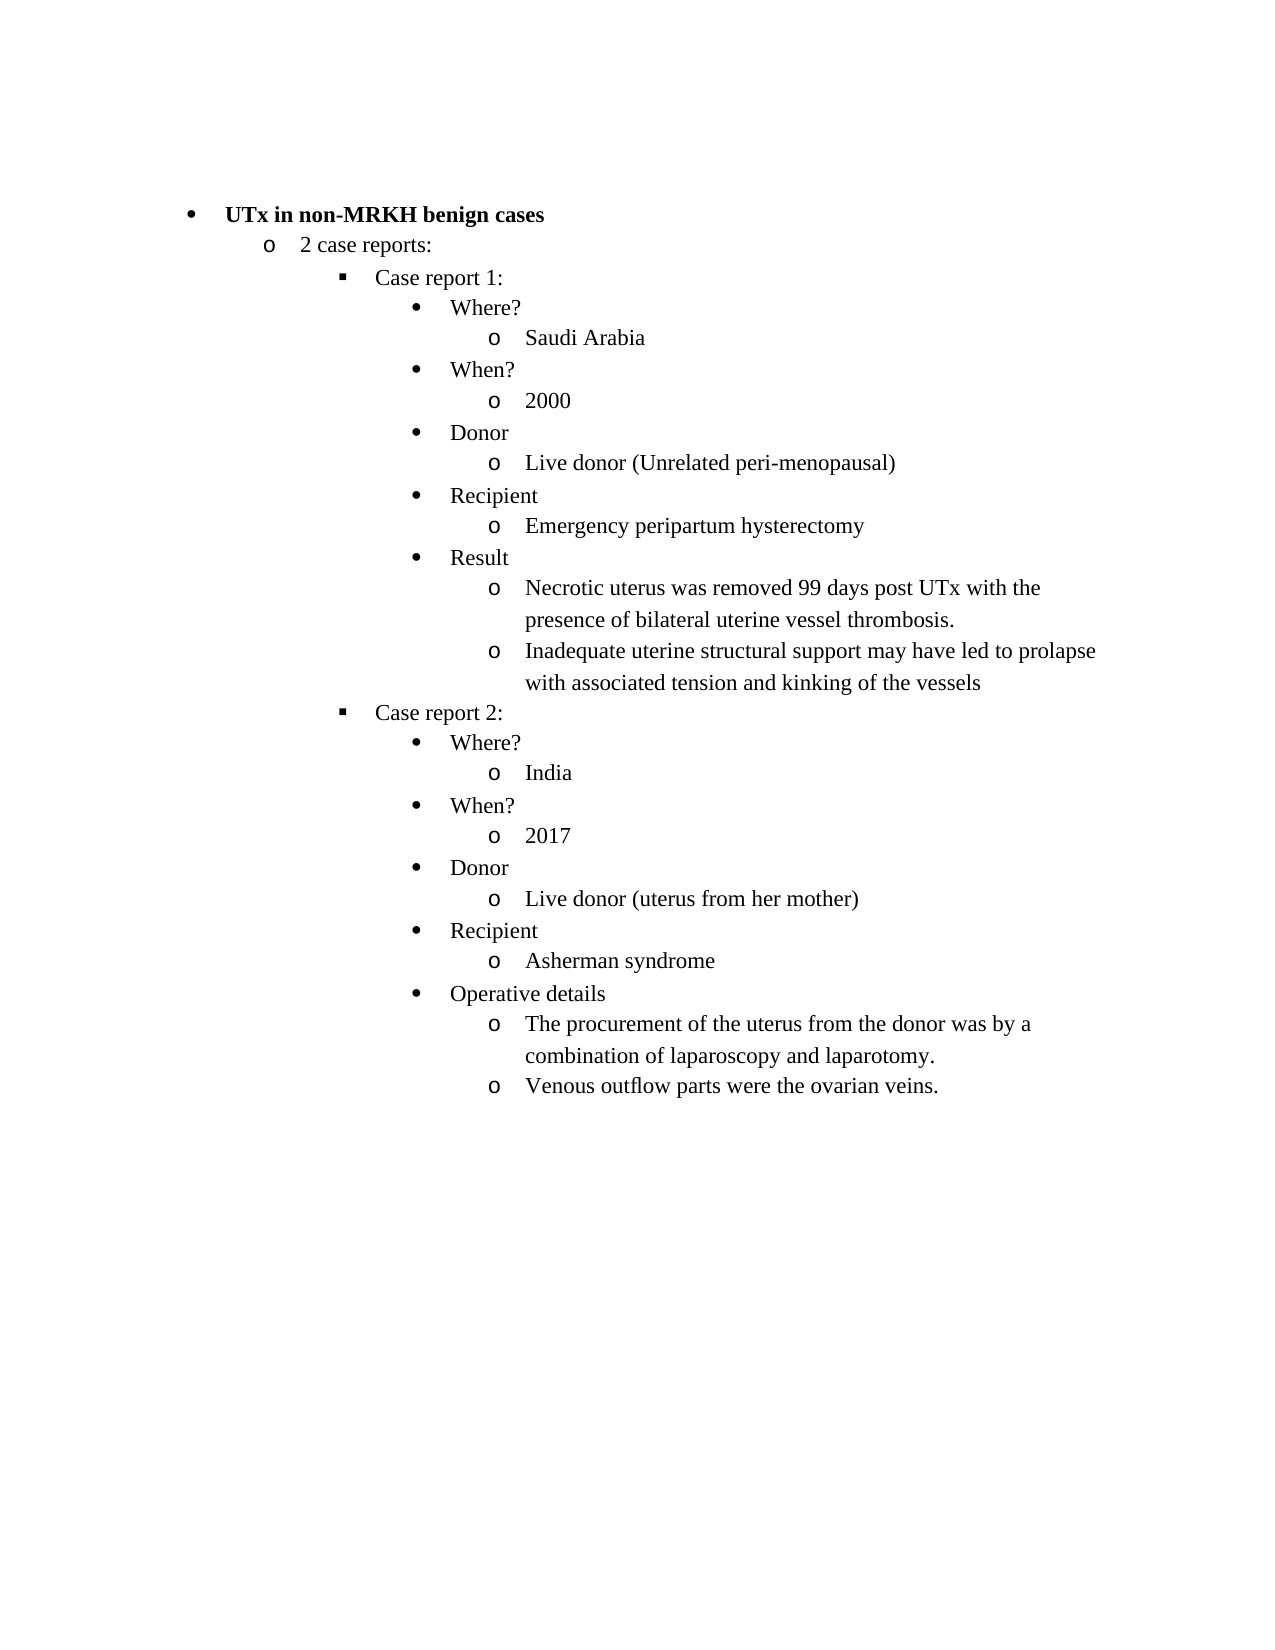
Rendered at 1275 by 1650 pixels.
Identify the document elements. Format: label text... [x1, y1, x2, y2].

list Emergency peripartum hysterectomy [487, 512, 1125, 540]
list Case report 1: [337, 264, 1125, 290]
list Saudi Arabia [487, 324, 1125, 352]
list Donor [412, 854, 1125, 881]
list 2017 [487, 822, 1125, 850]
list Donor [412, 419, 1125, 445]
list Necrotic uterus was removed 99 days post UTx with the presence of bilateral uterine vessel thrombosis. [487, 574, 1125, 633]
list Venous outﬂow parts were the ovarian veins. [487, 1072, 1125, 1100]
list When? [412, 356, 1125, 383]
list 2000 [487, 387, 1125, 415]
list The procurement of the uterus from the donor was by a combination of laparoscopy and laparotomy. [487, 1010, 1125, 1068]
list Live donor (uterus from her mother) [487, 885, 1125, 913]
list Where? [412, 294, 1125, 320]
list Case report 2: [337, 699, 1125, 725]
list Operative details [412, 980, 1125, 1006]
list India [487, 759, 1125, 788]
list Asherman syndrome [487, 947, 1125, 976]
list Result [412, 544, 1125, 571]
list UTx in non-MRKH benign cases [187, 201, 1125, 227]
list Recipient [412, 482, 1125, 508]
list Where? [412, 729, 1125, 756]
list Inadequate uterine structural support may have led to prolapse with associated tension and kinking of the vessels [487, 637, 1125, 695]
list 2 case reports: [262, 231, 1125, 259]
list Recipient [412, 917, 1125, 943]
list When? [412, 792, 1125, 818]
list Live donor (Unrelated peri-menopausal) [487, 449, 1125, 477]
